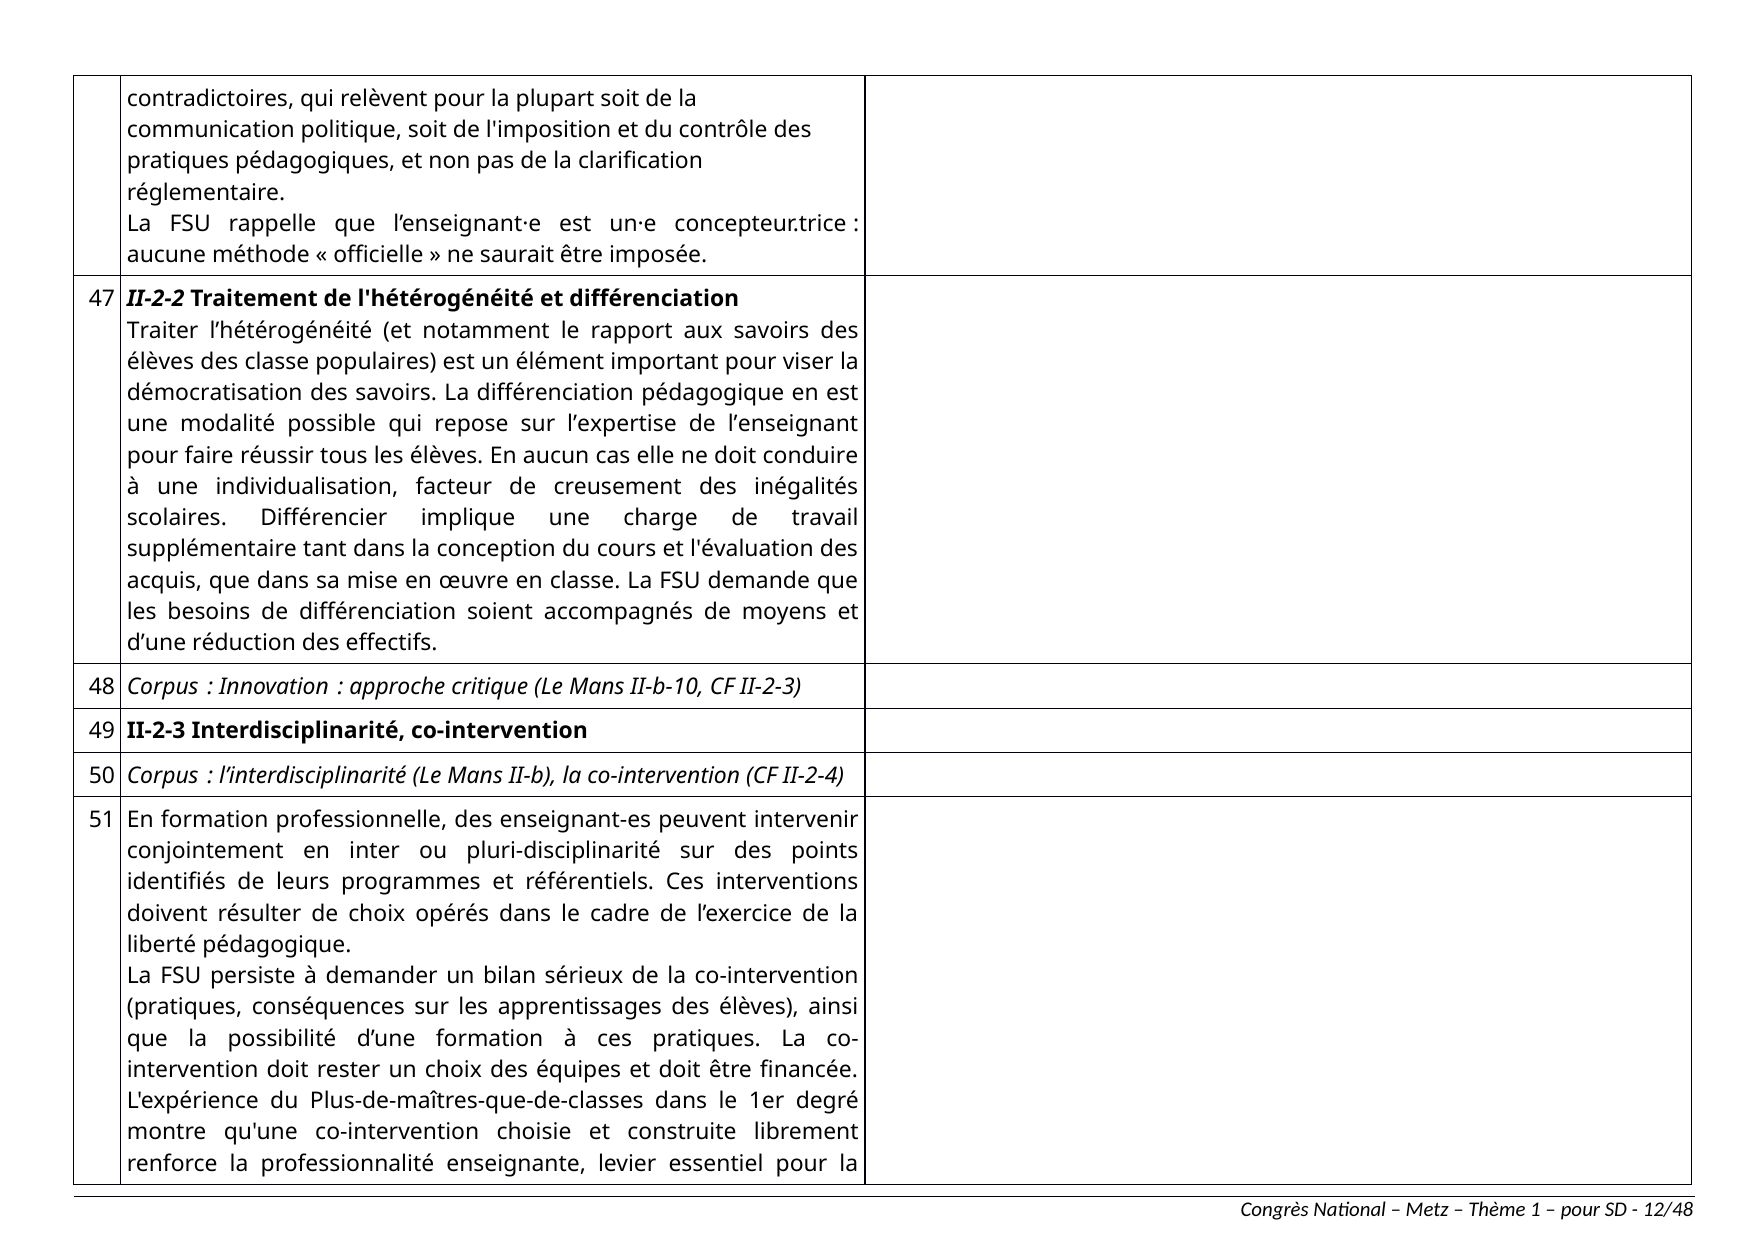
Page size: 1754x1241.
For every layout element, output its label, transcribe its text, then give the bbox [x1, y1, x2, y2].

table_cell 51 [74, 797, 120, 1184]
table_cell [866, 276, 1691, 663]
table_cell II-2-2 Traitement de l'hétérogénéité et différenciation Traiter l’hétérogénéité (et notamment le rapport aux savoirs des élèves des classe populaires) est un élément important pour viser la démocratisation des savoirs. La différenciation pédagogique en est une modalité possible qui repose sur l’expertise de l’enseignant pour faire réussir tous les élèves. En aucun cas elle ne doit conduire à une individualisation, facteur de creusement des inégalités scolaires. Différencier implique une charge de travail supplémentaire tant dans la conception du cours et l'évaluation des acquis, que dans sa mise en œuvre en classe. La FSU demande que les besoins de différenciation soient accompagnés de moyens et d’une réduction des effectifs. [121, 276, 864, 663]
table_cell [866, 797, 1691, 1184]
table_cell II-2-3 Interdisciplinarité, co-intervention [121, 709, 864, 752]
table_cell contradictoires, qui relèvent pour la plupart soit de la communication politique, soit de l'imposition et du contrôle des pratiques pédagogiques, et non pas de la clarification réglementaire. La FSU rappelle que l’enseignant·e est un·e concepteur.trice : aucune méthode « officielle » ne saurait être imposée. [121, 76, 864, 275]
table_cell 50 [74, 753, 120, 796]
table_cell [74, 76, 120, 275]
table_cell [866, 664, 1691, 707]
table_cell 49 [74, 709, 120, 752]
table_cell 47 [74, 276, 120, 663]
table_cell En formation professionnelle, des enseignant-es peuvent intervenir conjointement en inter ou pluri-disciplinarité sur des points identifiés de leurs programmes et référentiels. Ces interventions doivent résulter de choix opérés dans le cadre de l’exercice de la liberté pédagogique. La FSU persiste à demander un bilan sérieux de la co-intervention (pratiques, conséquences sur les apprentissages des élèves), ainsi que la possibilité d’une formation à ces pratiques. La co-intervention doit rester un choix des équipes et doit être financée. L'expérience du Plus-de-maîtres-que-de-classes dans le 1er degré montre qu'une co-intervention choisie et construite librement renforce la professionnalité enseignante, levier essentiel pour la [121, 797, 864, 1184]
table_cell [866, 753, 1691, 796]
table_cell 48 [74, 664, 120, 707]
table_cell Corpus : l’interdisciplinarité (Le Mans II-b), la co-intervention (CF II-2-4) [121, 753, 864, 796]
table_cell [866, 709, 1691, 752]
table_cell [866, 76, 1691, 275]
table_cell Corpus : Innovation : approche critique (Le Mans II-b-10, CF II-2-3) [121, 664, 864, 707]
